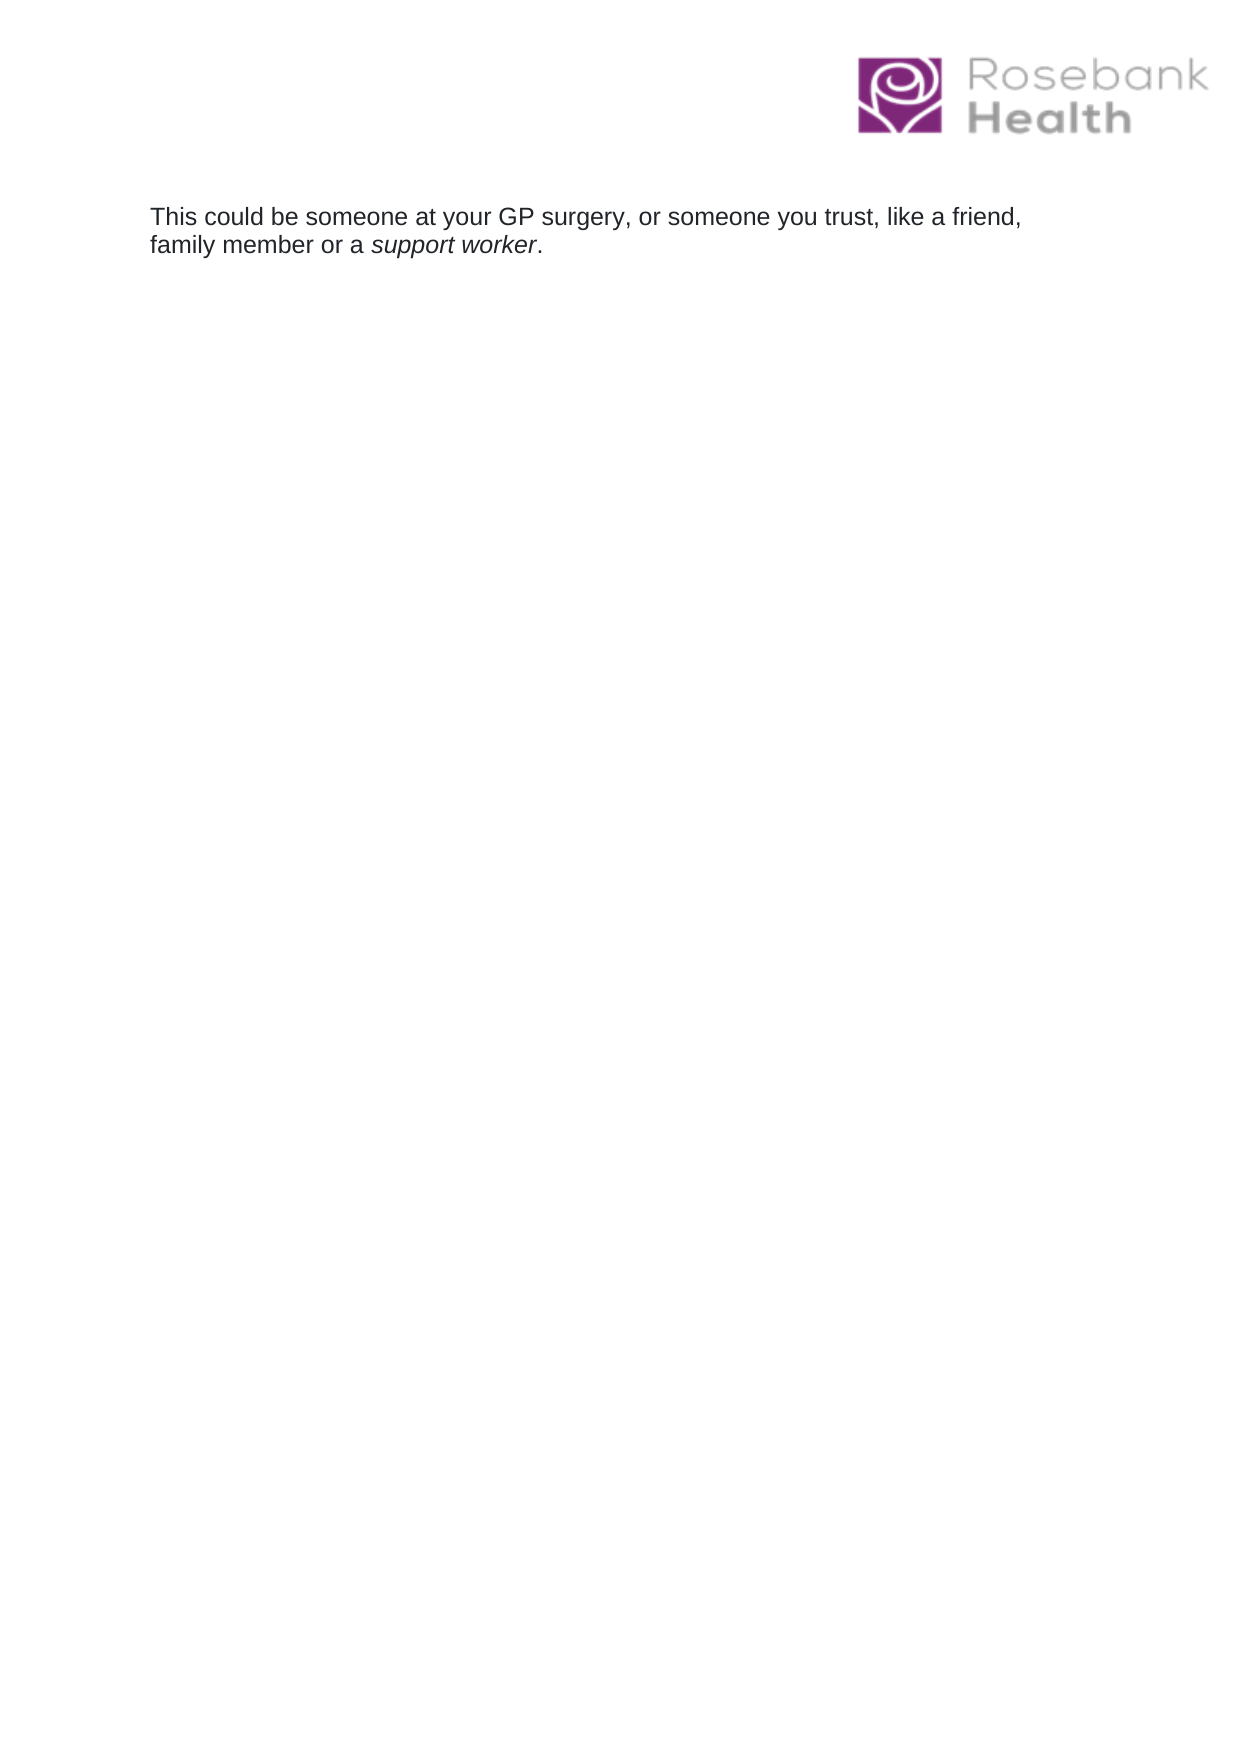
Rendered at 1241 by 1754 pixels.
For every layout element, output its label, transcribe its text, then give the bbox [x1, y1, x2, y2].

text This could be someone at your GP surgery, or someone you trust, like a friend, family member or a support worker. [150, 202, 1090, 259]
